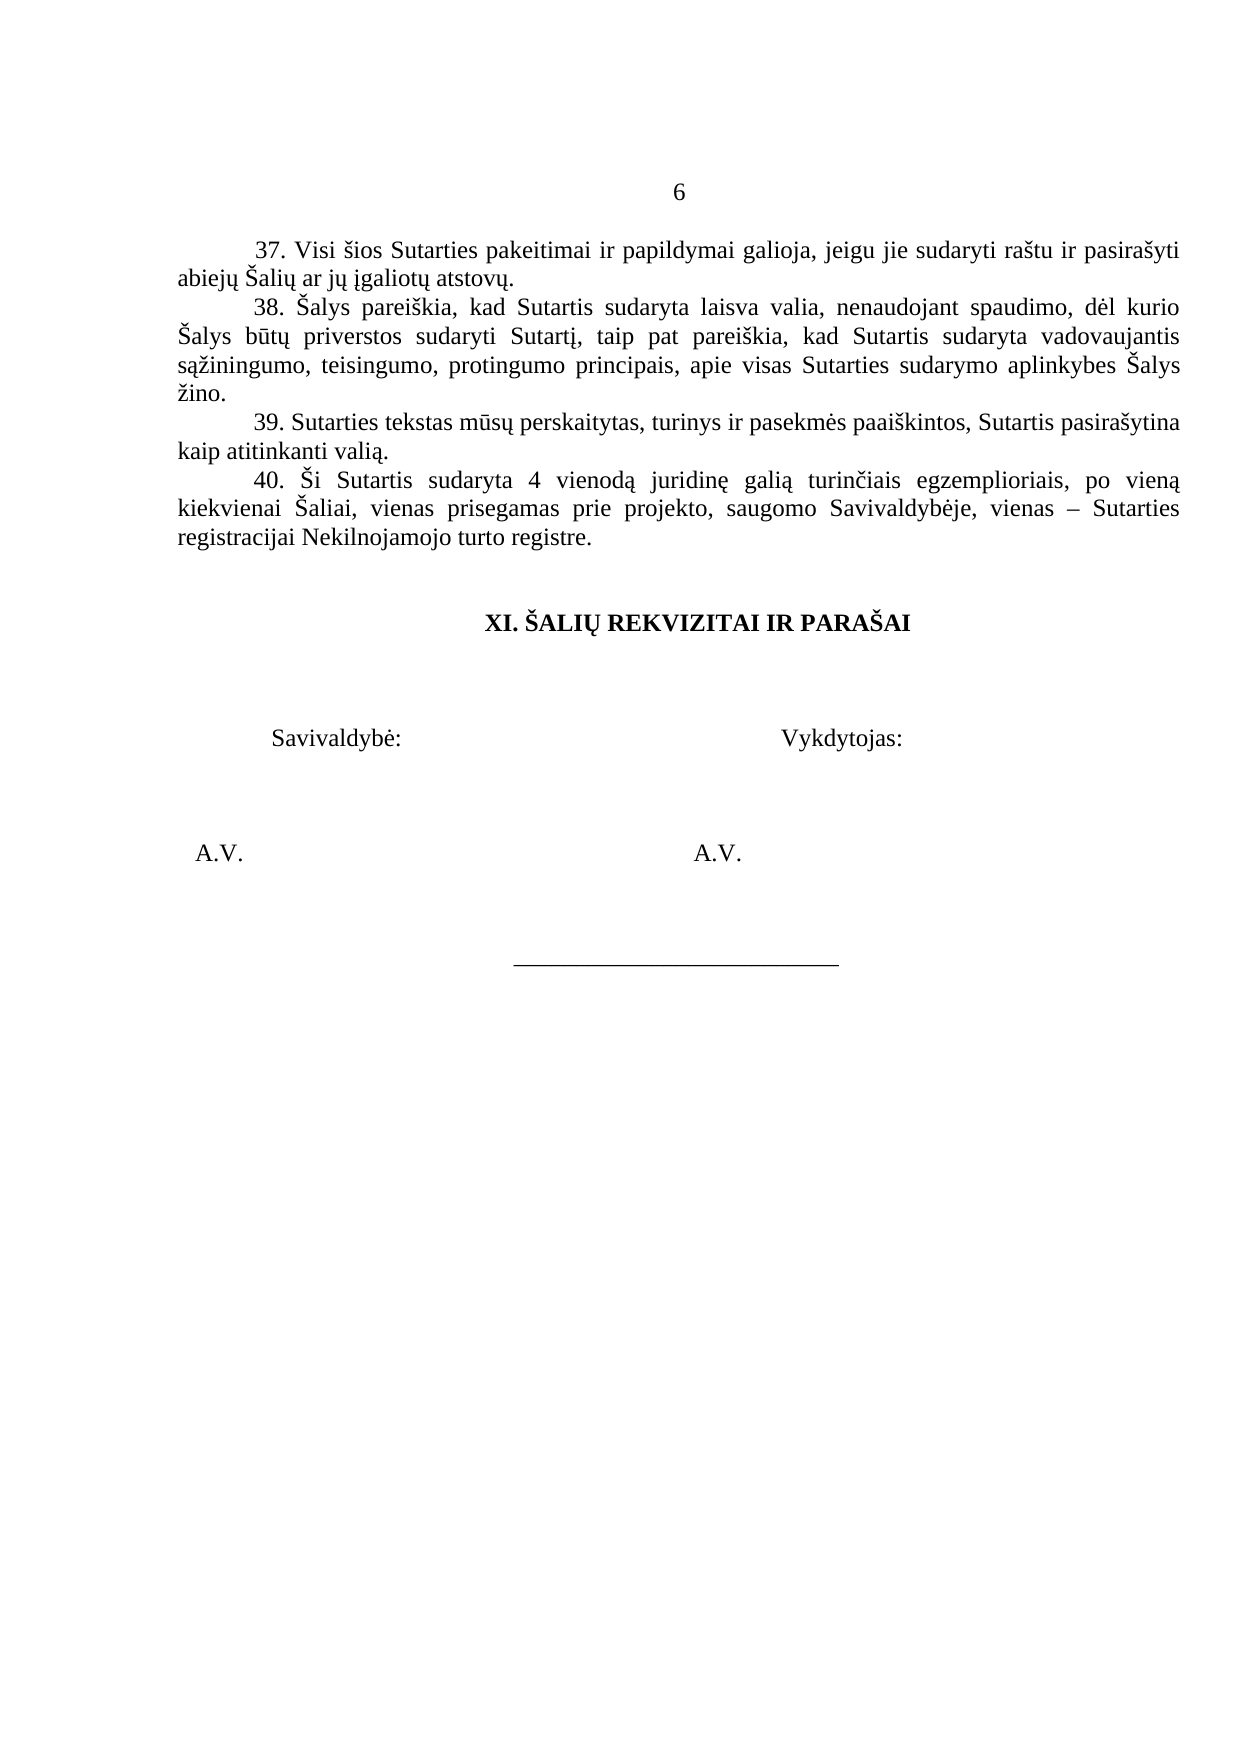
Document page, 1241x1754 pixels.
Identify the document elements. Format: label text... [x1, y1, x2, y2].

text 37. Visi šios Sutarties pakeitimai ir papildymai galioja, jeigu jie sudaryti raštu ir pasirašyti abiejų Šalių ar jų įgaliotų atstovų. [177, 235, 1181, 292]
table_header Vykdytojas: A.V. [676, 724, 1163, 941]
text XI. ŠALIŲ REKVIZITAI IR PARAŠAI [215, 608, 1181, 637]
text __________________________ [177, 941, 1181, 969]
text 38. Šalys pareiškia, kad Sutartis sudaryta laisva valia, nenaudojant spaudimo, dėl kurio Šalys būtų priverstos sudaryti Sutartį, taip pat pareiškia, kad Sutartis sudaryta vadovaujantis sąžiningumo, teisingumo, protingumo principais, apie visas Sutarties sudarymo aplinkybes Šalys žino. [177, 292, 1181, 407]
table_header Savivaldybė: A.V. [177, 724, 676, 941]
text 39. Sutarties tekstas mūsų perskaitytas, turinys ir pasekmės paaiškintos, Sutartis pasirašytina kaip atitinkanti valią. [177, 407, 1181, 465]
text 40. Ši Sutartis sudaryta 4 vienodą juridinę galią turinčiais egzemplioriais, po vieną kiekvienai šaliai, vienas prisegamas prie projekto, saugomo Savivaldybėje, vienas – Sutarties registracijai Nekilnojamojo turto registre. [177, 465, 1181, 551]
